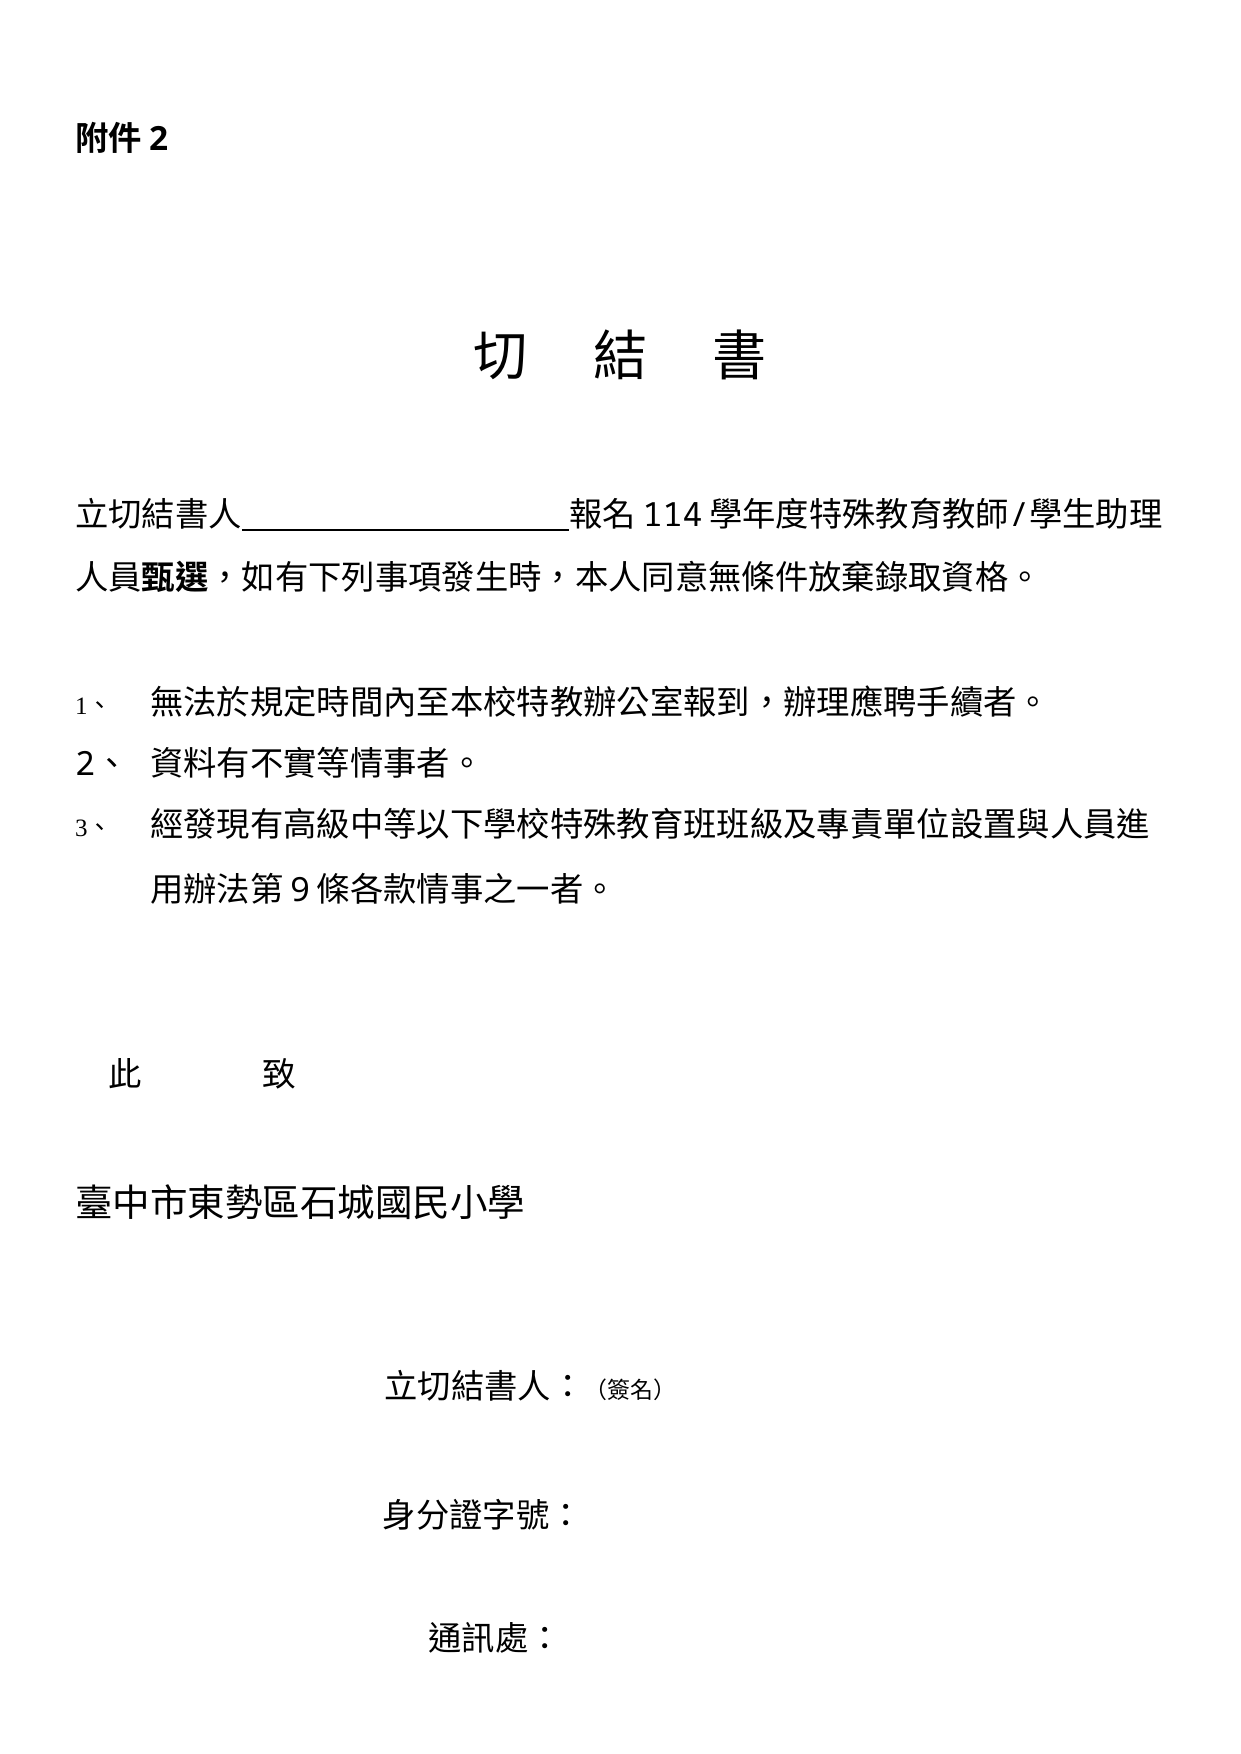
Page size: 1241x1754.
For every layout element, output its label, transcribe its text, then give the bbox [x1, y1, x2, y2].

text 身分證字號： [75, 1471, 1165, 1533]
text 通訊處： [75, 1596, 1165, 1658]
text 臺中市東勢區石城國民小學 [75, 1158, 1165, 1221]
list 經發現有高級中等以下學校特殊教育班班級及專責單位設置與人員進用辦法第9條各款情事之一者。 [75, 783, 1165, 908]
text 附件2 [75, 96, 1165, 158]
text 切 結 書 [75, 283, 1165, 408]
text 立切結書人：（簽名） [75, 1346, 1165, 1408]
text 立切結書人 報名114學年度特殊教育教師/學生助理人員甄選，如有下列事項發生時，本人同意無條件放棄錄取資格。 [75, 471, 1165, 596]
list 資料有不實等情事者。 [75, 721, 1165, 783]
list 無法於規定時間內至本校特教辦公室報到，辦理應聘手續者。 [75, 658, 1165, 721]
text 此 致 [75, 1033, 1165, 1096]
